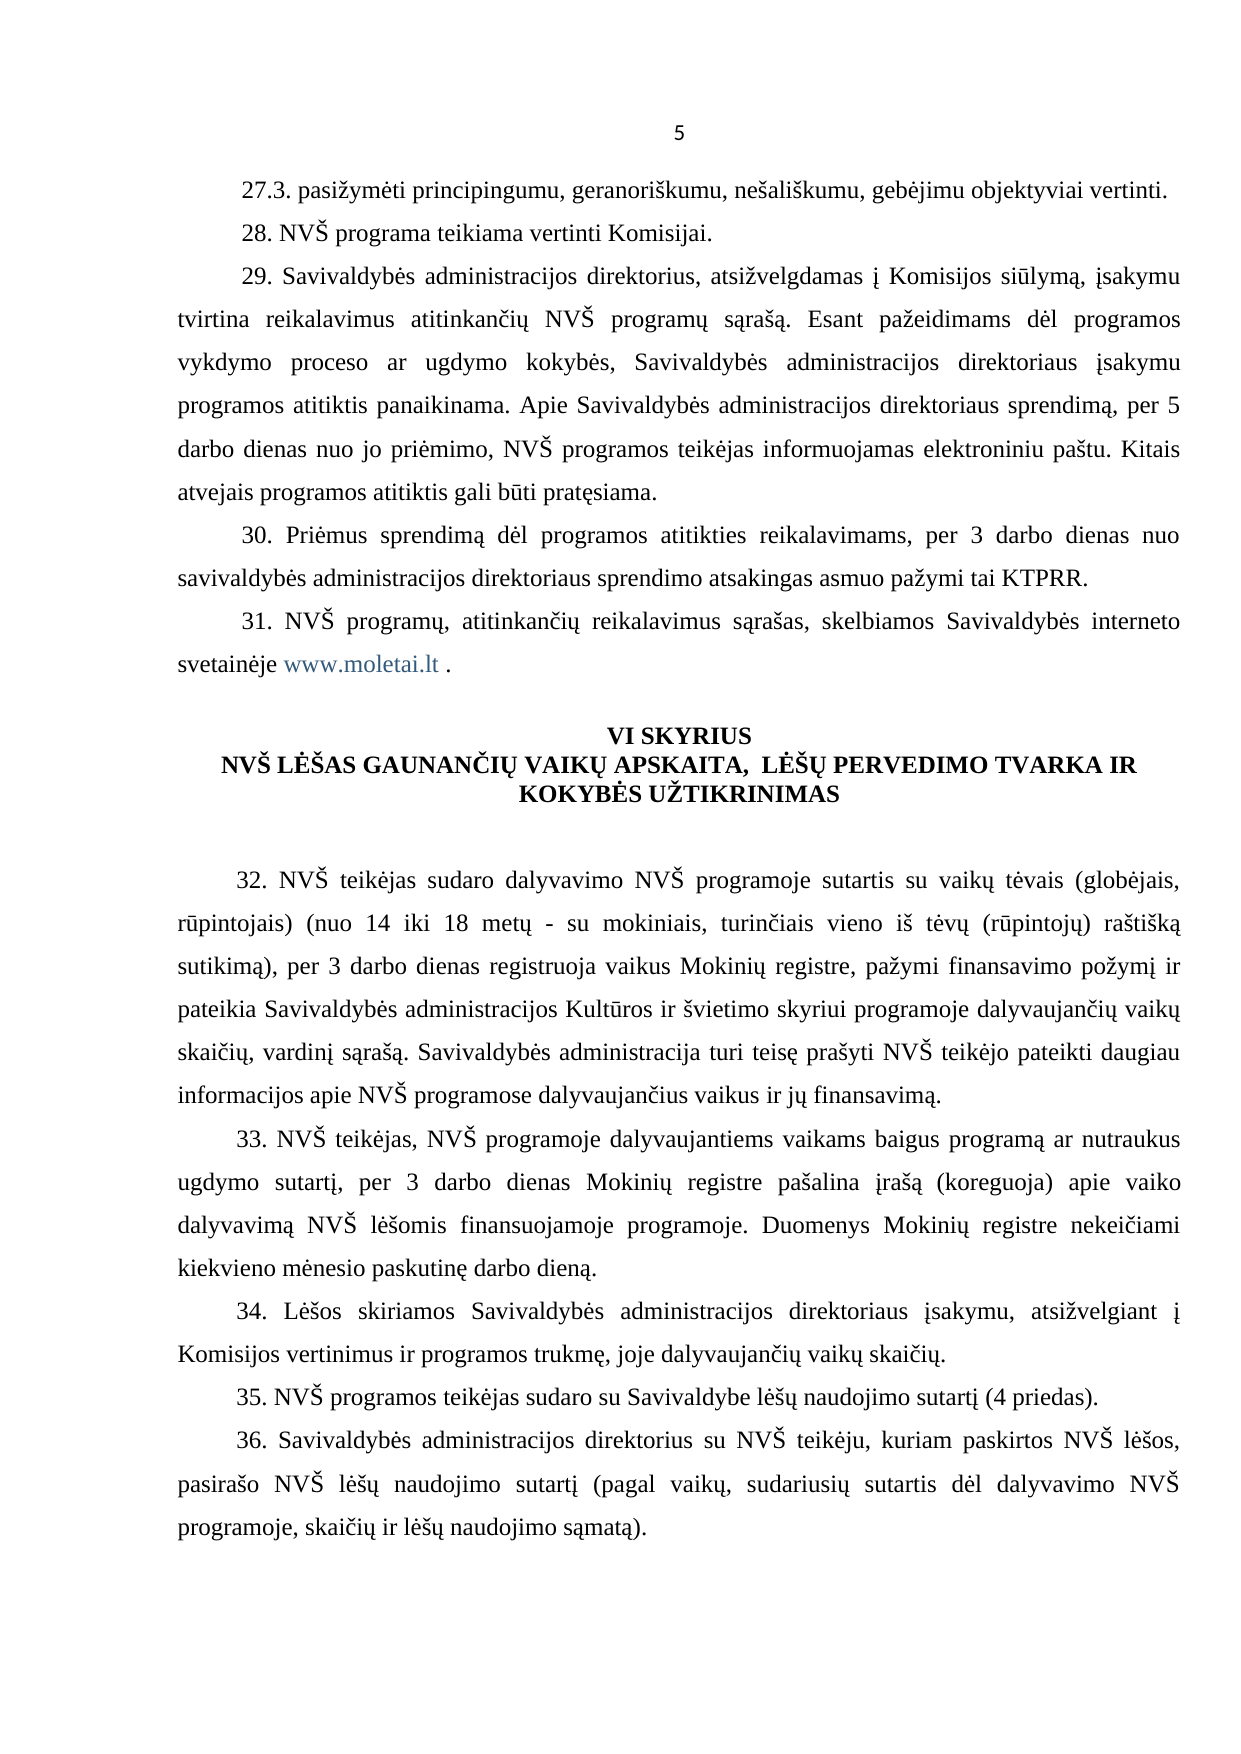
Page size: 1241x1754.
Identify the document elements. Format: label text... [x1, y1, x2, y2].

text 35. NVŠ programos teikėjas sudaro su Savivaldybe lėšų naudojimo sutartį (4 priedas). [177, 1382, 1181, 1411]
text VI SKYRIUS [177, 721, 1181, 750]
text 28. NVŠ programa teikiama vertinti Komisijai. [177, 218, 1181, 247]
text 32. NVŠ teikėjas sudaro dalyvavimo NVŠ programoje sutartis su vaikų tėvais (globėjais, rūpintojais) (nuo 14 iki 18 metų - su mokiniais, turinčiais vieno iš tėvų (rūpintojų) raštišką sutikimą), per 3 darbo dienas registruoja vaikus Mokinių registre, pažymi finansavimo požymį ir pateikia Savivaldybės administracijos Kultūros ir švietimo skyriui programoje dalyvaujančių vaikų skaičių, vardinį sąrašą. Savivaldybės administracija turi teisę prašyti NVŠ teikėjo pateikti daugiau informacijos apie NVŠ programose dalyvaujančius vaikus ir jų finansavimą. [177, 865, 1181, 1109]
text 29. Savivaldybės administracijos direktorius, atsižvelgdamas į Komisijos siūlymą, įsakymu tvirtina reikalavimus atitinkančių NVŠ programų sąrašą. Esant pažeidimams dėl programos vykdymo proceso ar ugdymo kokybės, Savivaldybės administracijos direktoriaus įsakymu programos atitiktis panaikinama. Apie Savivaldybės administracijos direktoriaus sprendimą, per 5 darbo dienas nuo jo priėmimo, NVŠ programos teikėjas informuojamas elektroniniu paštu. Kitais atvejais programos atitiktis gali būti pratęsiama. [177, 261, 1181, 506]
text NVŠ LĖŠAS GAUNANČIŲ VAIKŲ APSKAITA, LĖŠŲ PERVEDIMO TVARKA IR KOKYBĖS UŽTIKRINIMAS [177, 750, 1181, 807]
text 31. NVŠ programų, atitinkančių reikalavimus sąrašas, skelbiamos Savivaldybės interneto svetainėje www.moletai.lt . [177, 606, 1181, 678]
text 33. NVŠ teikėjas, NVŠ programoje dalyvaujantiems vaikams baigus programą ar nutraukus ugdymo sutartį, per 3 darbo dienas Mokinių registre pašalina įrašą (koreguoja) apie vaiko dalyvavimą NVŠ lėšomis finansuojamoje programoje. Duomenys Mokinių registre nekeičiami kiekvieno mėnesio paskutinę darbo dieną. [177, 1124, 1181, 1282]
text 36. Savivaldybės administracijos direktorius su NVŠ teikėju, kuriam paskirtos NVŠ lėšos, pasirašo NVŠ lėšų naudojimo sutartį (pagal vaikų, sudariusių sutartis dėl dalyvavimo NVŠ programoje, skaičių ir lėšų naudojimo sąmatą). [177, 1426, 1181, 1541]
text 30. Priėmus sprendimą dėl programos atitikties reikalavimams, per 3 darbo dienas nuo savivaldybės administracijos direktoriaus sprendimo atsakingas asmuo pažymi tai KTPRR. [177, 520, 1181, 592]
text 27.3. pasižymėti principingumu, geranoriškumu, nešališkumu, gebėjimu objektyviai vertinti. [177, 175, 1181, 204]
text 34. Lėšos skiriamos Savivaldybės administracijos direktoriaus įsakymu, atsižvelgiant į Komisijos vertinimus ir programos trukmę, joje dalyvaujančių vaikų skaičių. [177, 1296, 1181, 1368]
